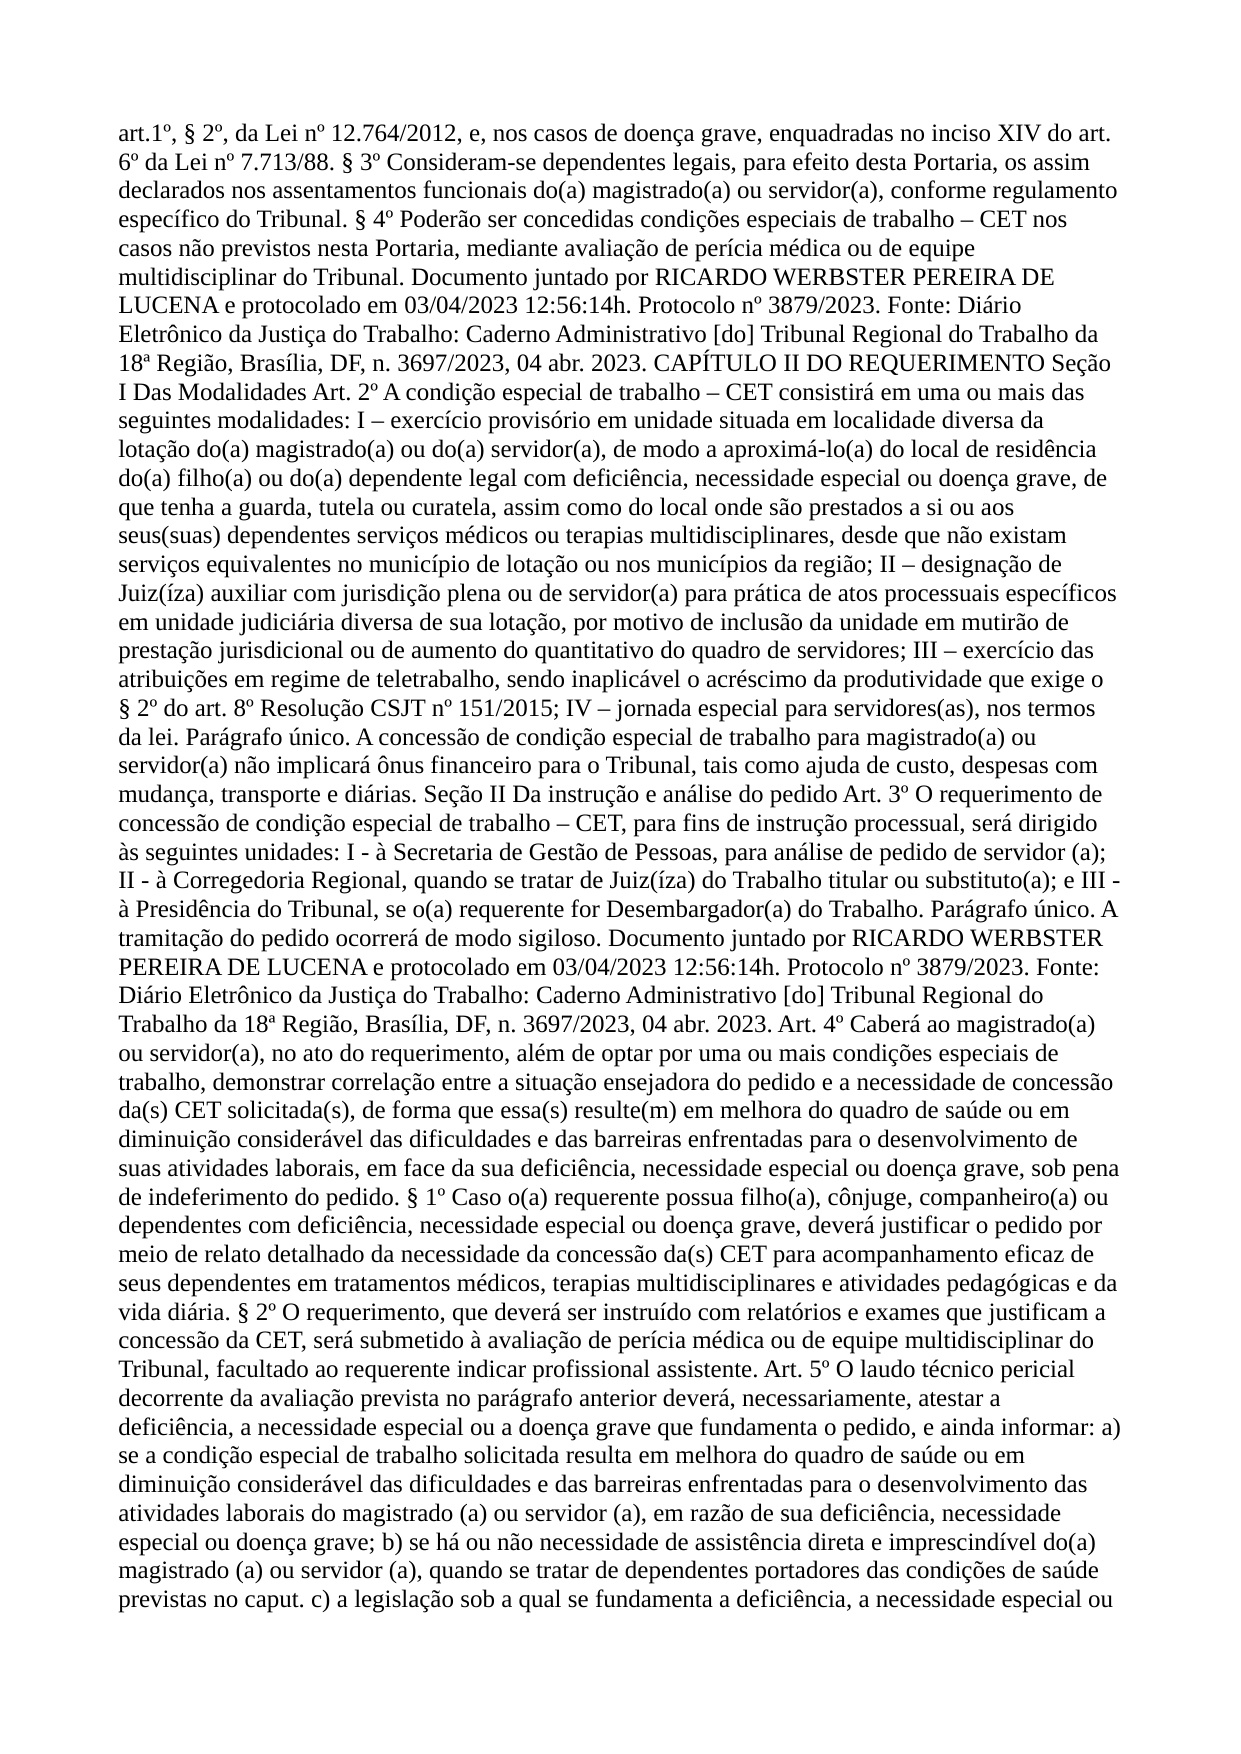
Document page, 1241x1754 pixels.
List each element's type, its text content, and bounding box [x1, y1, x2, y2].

text art.1º, § 2º, da Lei nº 12.764/2012, e, nos casos de doença grave, enquadradas no inciso XIV do art. 6º da Lei nº 7.713/88. § 3º Consideram-se dependentes legais, para efeito desta Portaria, os assim declarados nos assentamentos funcionais do(a) magistrado(a) ou servidor(a), conforme regulamento específico do Tribunal. § 4º Poderão ser concedidas condições especiais de trabalho – CET nos casos não previstos nesta Portaria, mediante avaliação de perícia médica ou de equipe multidisciplinar do Tribunal. Documento juntado por RICARDO WERBSTER PEREIRA DE LUCENA e protocolado em 03/04/2023 12:56:14h. Protocolo nº 3879/2023. Fonte: Diário Eletrônico da Justiça do Trabalho: Caderno Administrativo [do] Tribunal Regional do Trabalho da 18ª Região, Brasília, DF, n. 3697/2023, 04 abr. 2023. CAPÍTULO II DO REQUERIMENTO Seção I Das Modalidades Art. 2º A condição especial de trabalho – CET consistirá em uma ou mais das seguintes modalidades: I – exercício provisório em unidade situada em localidade diversa da lotação do(a) magistrado(a) ou do(a) servidor(a), de modo a aproximá-lo(a) do local de residência do(a) filho(a) ou do(a) dependente legal com deficiência, necessidade especial ou doença grave, de que tenha a guarda, tutela ou curatela, assim como do local onde são prestados a si ou aos seus(suas) dependentes serviços médicos ou terapias multidisciplinares, desde que não existam serviços equivalentes no município de lotação ou nos municípios da região; II – designação de Juiz(íza) auxiliar com jurisdição plena ou de servidor(a) para prática de atos processuais específicos em unidade judiciária diversa de sua lotação, por motivo de inclusão da unidade em mutirão de prestação jurisdicional ou de aumento do quantitativo do quadro de servidores; III – exercício das atribuições em regime de teletrabalho, sendo inaplicável o acréscimo da produtividade que exige o § 2º do art. 8º Resolução CSJT nº 151/2015; IV – jornada especial para servidores(as), nos termos da lei. Parágrafo único. A concessão de condição especial de trabalho para magistrado(a) ou servidor(a) não implicará ônus financeiro para o Tribunal, tais como ajuda de custo, despesas com mudança, transporte e diárias. Seção II Da instrução e análise do pedido Art. 3º O requerimento de concessão de condição especial de trabalho – CET, para fins de instrução processual, será dirigido às seguintes unidades: I - à Secretaria de Gestão de Pessoas, para análise de pedido de servidor (a); II - à Corregedoria Regional, quando se tratar de Juiz(íza) do Trabalho titular ou substituto(a); e III - à Presidência do Tribunal, se o(a) requerente for Desembargador(a) do Trabalho. Parágrafo único. A tramitação do pedido ocorrerá de modo sigiloso. Documento juntado por RICARDO WERBSTER PEREIRA DE LUCENA e protocolado em 03/04/2023 12:56:14h. Protocolo nº 3879/2023. Fonte: Diário Eletrônico da Justiça do Trabalho: Caderno Administrativo [do] Tribunal Regional do Trabalho da 18ª Região, Brasília, DF, n. 3697/2023, 04 abr. 2023. Art. 4º Caberá ao magistrado(a) ou servidor(a), no ato do requerimento, além de optar por uma ou mais condições especiais de trabalho, demonstrar correlação entre a situação ensejadora do pedido e a necessidade de concessão da(s) CET solicitada(s), de forma que essa(s) resulte(m) em melhora do quadro de saúde ou em diminuição considerável das dificuldades e das barreiras enfrentadas para o desenvolvimento de suas atividades laborais, em face da sua deficiência, necessidade especial ou doença grave, sob pena de indeferimento do pedido. § 1º Caso o(a) requerente possua filho(a), cônjuge, companheiro(a) ou dependentes com deficiência, necessidade especial ou doença grave, deverá justificar o pedido por meio de relato detalhado da necessidade da concessão da(s) CET para acompanhamento eficaz de seus dependentes em tratamentos médicos, terapias multidisciplinares e atividades pedagógicas e da vida diária. § 2º O requerimento, que deverá ser instruído com relatórios e exames que justificam a concessão da CET, será submetido à avaliação de perícia médica ou de equipe multidisciplinar do Tribunal, facultado ao requerente indicar profissional assistente. Art. 5º O laudo técnico pericial decorrente da avaliação prevista no parágrafo anterior deverá, necessariamente, atestar a deficiência, a necessidade especial ou a doença grave que fundamenta o pedido, e ainda informar: a) se a condição especial de trabalho solicitada resulta em melhora do quadro de saúde ou em diminuição considerável das dificuldades e das barreiras enfrentadas para o desenvolvimento das atividades laborais do magistrado (a) ou servidor (a), em razão de sua deficiência, necessidade especial ou doença grave; b) se há ou não necessidade de assistência direta e imprescindível do(a) magistrado (a) ou servidor (a), quando se tratar de dependentes portadores das condições de saúde previstas no caput. c) a legislação sob a qual se fundamenta a deficiência, a necessidade especial ou [118, 118, 1122, 1613]
